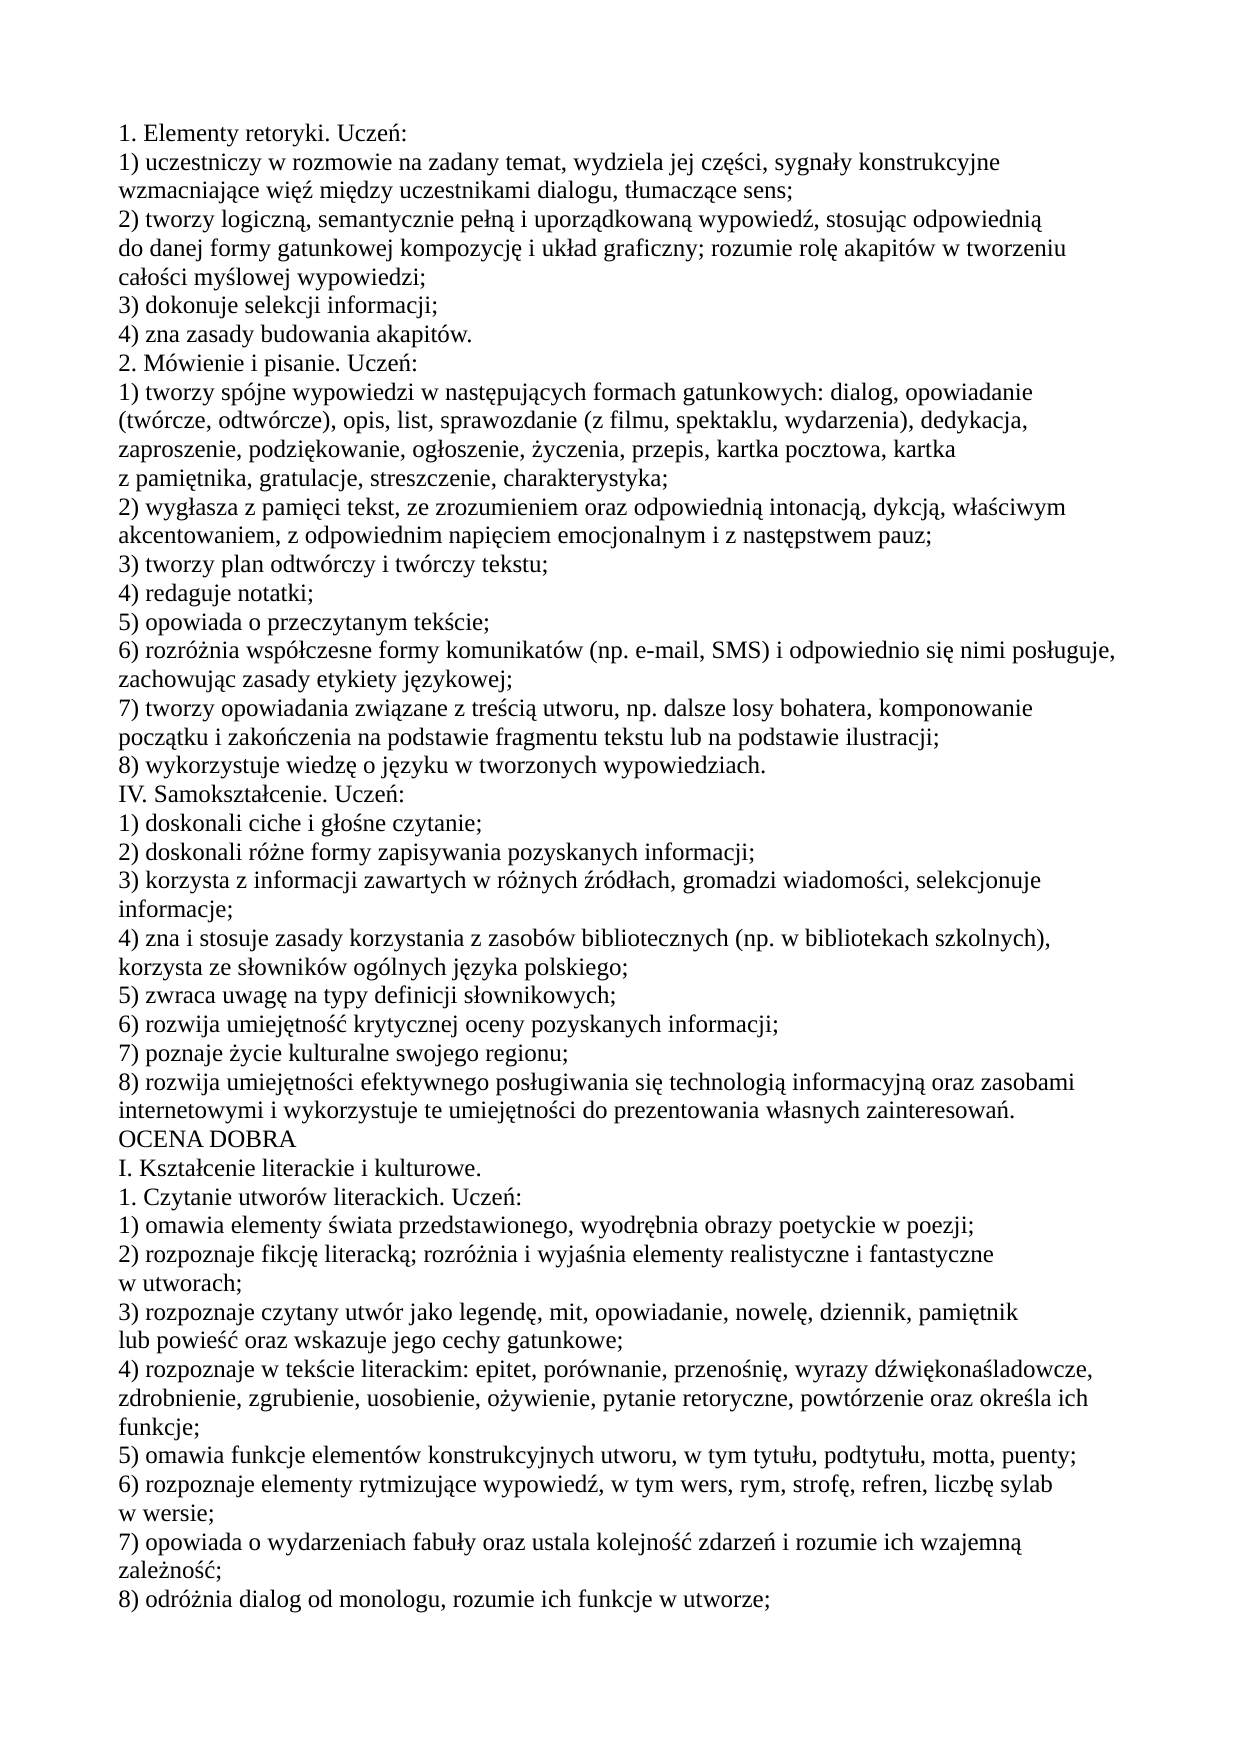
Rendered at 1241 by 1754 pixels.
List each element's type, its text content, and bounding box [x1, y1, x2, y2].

text 1. Elementy retoryki. Uczeń: 1) uczestniczy w rozmowie na zadany temat, wydziela jej części, sygnały konstrukcyjne wzmacniające więź między uczestnikami dialogu, tłumaczące sens; 2) tworzy logiczną, semantycznie pełną i uporządkowaną wypowiedź, stosując odpowiednią do danej formy gatunkowej kompozycję i układ graficzny; rozumie rolę akapitów w tworzeniu całości myślowej wypowiedzi; 3) dokonuje selekcji informacji; 4) zna zasady budowania akapitów. 2. Mówienie i pisanie. Uczeń: 1) tworzy spójne wypowiedzi w następujących formach gatunkowych: dialog, opowiadanie (twórcze, odtwórcze), opis, list, sprawozdanie (z filmu, spektaklu, wydarzenia), dedykacja, zaproszenie, podziękowanie, ogłoszenie, życzenia, przepis, kartka pocztowa, kartka z pamiętnika, gratulacje, streszczenie, charakterystyka; 2) wygłasza z pamięci tekst, ze zrozumieniem oraz odpowiednią intonacją, dykcją, właściwym akcentowaniem, z odpowiednim napięciem emocjonalnym i z następstwem pauz; 3) tworzy plan odtwórczy i twórczy tekstu; 4) redaguje notatki; 5) opowiada o przeczytanym tekście; 6) rozróżnia współczesne formy komunikatów (np. e-mail, SMS) i odpowiednio się nimi posługuje, zachowując zasady etykiety językowej; 7) tworzy opowiadania związane z treścią utworu, np. dalsze losy bohatera, komponowanie początku i zakończenia na podstawie fragmentu tekstu lub na podstawie ilustracji; 8) wykorzystuje wiedzę o języku w tworzonych wypowiedziach. IV. Samokształcenie. Uczeń: 1) doskonali ciche i głośne czytanie; 2) doskonali różne formy zapisywania pozyskanych informacji; 3) korzysta z informacji zawartych w różnych źródłach, gromadzi wiadomości, selekcjonuje informacje; 4) zna i stosuje zasady korzystania z zasobów bibliotecznych (np. w bibliotekach szkolnych), korzysta ze słowników ogólnych języka polskiego; 5) zwraca uwagę na typy definicji słownikowych; 6) rozwija umiejętność krytycznej oceny pozyskanych informacji; 7) poznaje życie kulturalne swojego regionu; 8) rozwija umiejętności efektywnego posługiwania się technologią informacyjną oraz zasobami internetowymi i wykorzystuje te umiejętności do prezentowania własnych zainteresowań. OCENA DOBRA I. Kształcenie literackie i kulturowe. 1. Czytanie utworów literackich. Uczeń: 1) omawia elementy świata przedstawionego, wyodrębnia obrazy poetyckie w poezji; 2) rozpoznaje fikcję literacką; rozróżnia i wyjaśnia elementy realistyczne i fantastyczne w utworach; 3) rozpoznaje czytany utwór jako legendę, mit, opowiadanie, nowelę, dziennik, pamiętnik lub powieść oraz wskazuje jego cechy gatunkowe; 4) rozpoznaje w tekście literackim: epitet, porównanie, przenośnię, wyrazy dźwiękonaśladowcze, zdrobnienie, zgrubienie, uosobienie, ożywienie, pytanie retoryczne, powtórzenie oraz określa ich funkcje; 5) omawia funkcje elementów konstrukcyjnych utworu, w tym tytułu, podtytułu, motta, puenty; 6) rozpoznaje elementy rytmizujące wypowiedź, w tym wers, rym, strofę, refren, liczbę sylab w wersie; 7) opowiada o wydarzeniach fabuły oraz ustala kolejność zdarzeń i rozumie ich wzajemną zależność; 8) odróżnia dialog od monologu, rozumie ich funkcje w utworze; [118, 118, 1122, 1613]
